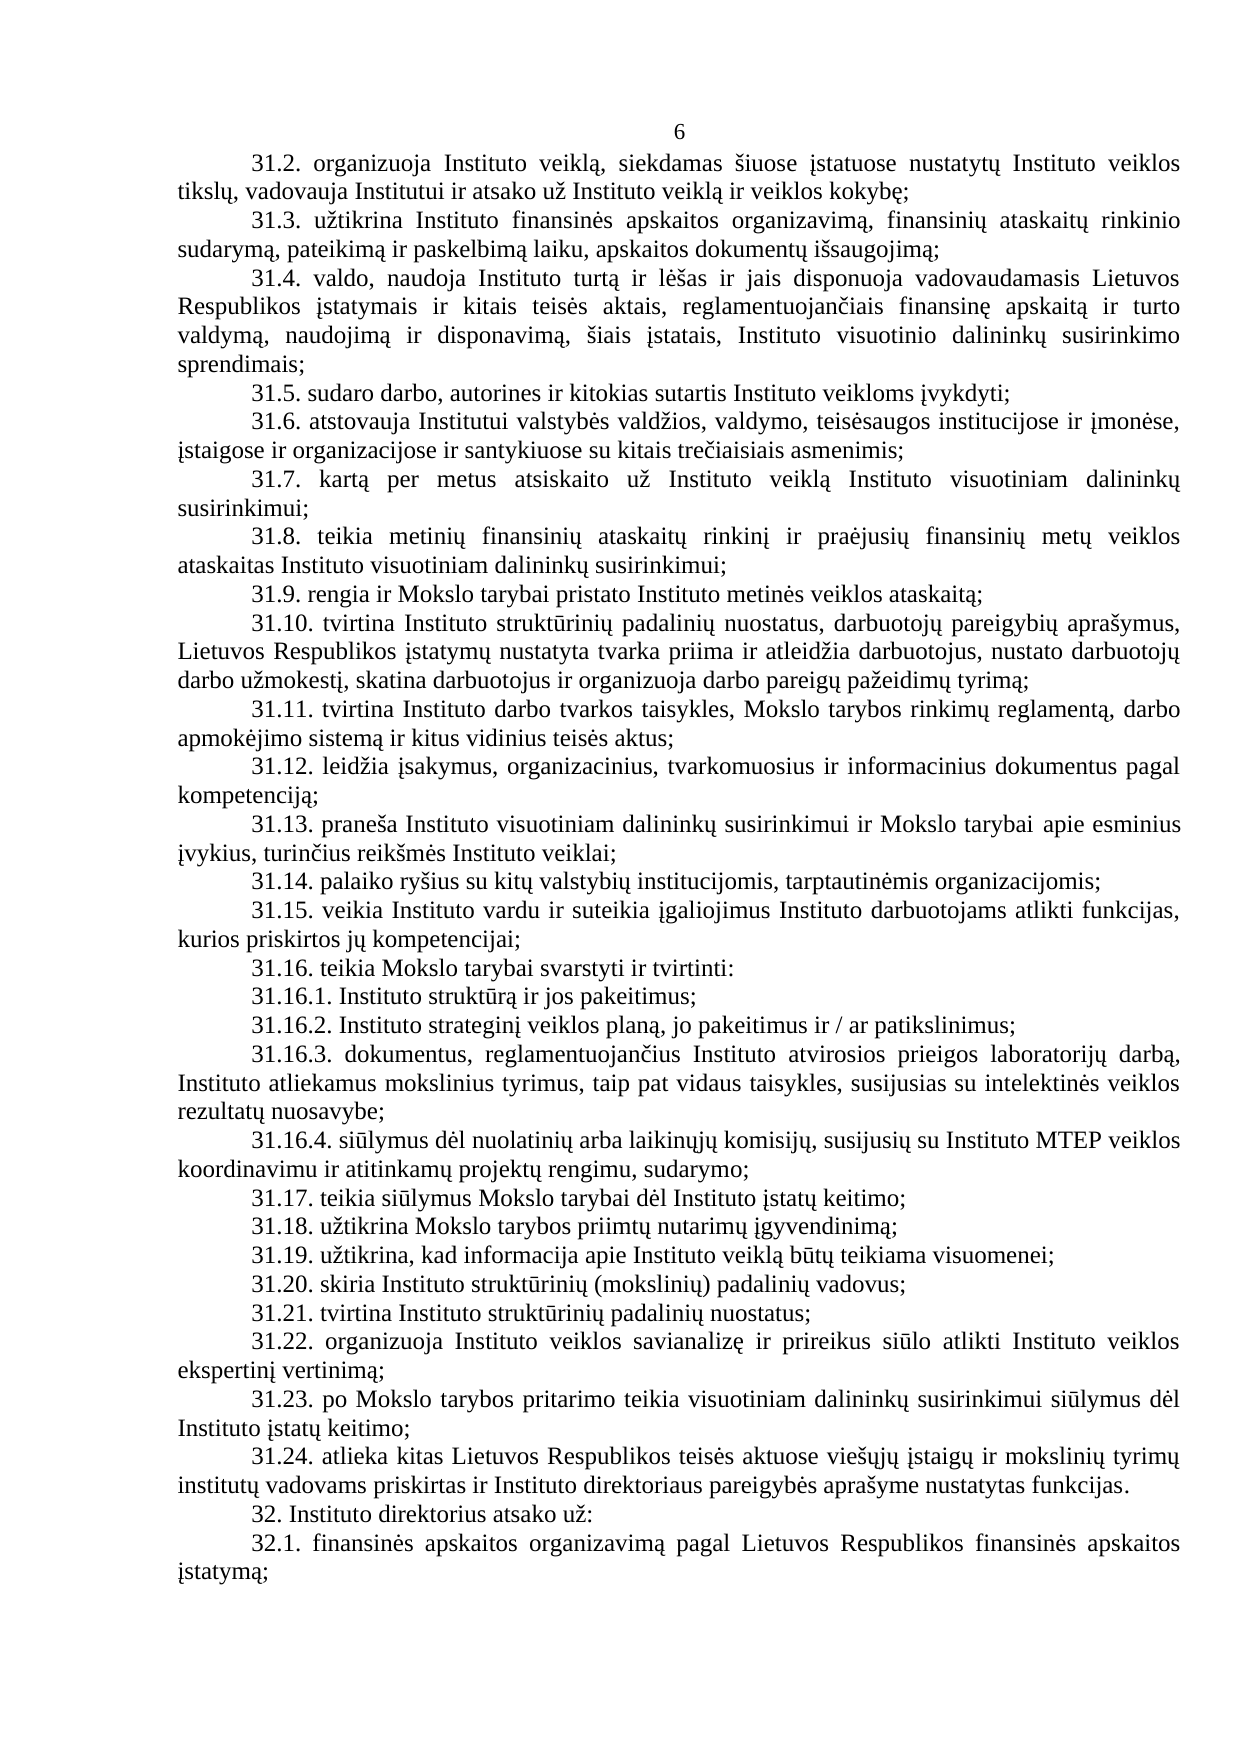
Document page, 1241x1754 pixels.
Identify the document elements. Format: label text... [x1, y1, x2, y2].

text 31.16. teikia Mokslo tarybai svarstyti ir tvirtinti: [177, 953, 1181, 981]
text 31.10. tvirtina Instituto struktūrinių padalinių nuostatus, darbuotojų pareigybių aprašymus, Lietuvos Respublikos įstatymų nustatyta tvarka priima ir atleidžia darbuotojus, nustato darbuotojų darbo užmokestį, skatina darbuotojus ir organizuoja darbo pareigų pažeidimų tyrimą; [177, 608, 1181, 694]
text 32. Instituto direktorius atsako už: [177, 1499, 1181, 1528]
text 31.21. tvirtina Instituto struktūrinių padalinių nuostatus; [177, 1298, 1181, 1326]
text 31.6. atstovauja Institutui valstybės valdžios, valdymo, teisėsaugos institucijose ir įmonėse, įstaigose ir organizacijose ir santykiuose su kitais trečiaisiais asmenimis; [177, 406, 1181, 464]
text 31.5. sudaro darbo, autorines ir kitokias sutartis Instituto veikloms įvykdyti; [177, 378, 1181, 406]
text 31.15. veikia Instituto vardu ir suteikia įgaliojimus Instituto darbuotojams atlikti funkcijas, kurios priskirtos jų kompetencijai; [177, 895, 1181, 953]
text 31.16.3. dokumentus, reglamentuojančius Instituto atvirosios prieigos laboratorijų darbą, Instituto atliekamus mokslinius tyrimus, taip pat vidaus taisykles, susijusias su intelektinės veiklos rezultatų nuosavybe; [177, 1039, 1181, 1125]
text 31.14. palaiko ryšius su kitų valstybių institucijomis, tarptautinėmis organizacijomis; [177, 866, 1181, 895]
text 32.1. finansinės apskaitos organizavimą pagal Lietuvos Respublikos finansinės apskaitos įstatymą; [177, 1528, 1181, 1585]
text 31.18. užtikrina Mokslo tarybos priimtų nutarimų įgyvendinimą; [177, 1211, 1181, 1240]
text 31.16.2. Instituto strateginį veiklos planą, jo pakeitimus ir / ar patikslinimus; [177, 1010, 1181, 1039]
text 31.23. po Mokslo tarybos pritarimo teikia visuotiniam dalininkų susirinkimui siūlymus dėl Instituto įstatų keitimo; [177, 1384, 1181, 1441]
text 31.7. kartą per metus atsiskaito už Instituto veiklą Instituto visuotiniam dalininkų susirinkimui; [177, 464, 1181, 521]
text 31.2. organizuoja Instituto veiklą, siekdamas šiuose įstatuose nustatytų Instituto veiklos tikslų, vadovauja Institutui ir atsako už Instituto veiklą ir veiklos kokybę; [177, 148, 1181, 205]
text 31.3. užtikrina Instituto finansinės apskaitos organizavimą, finansinių ataskaitų rinkinio sudarymą, pateikimą ir paskelbimą laiku, apskaitos dokumentų išsaugojimą; [177, 205, 1181, 263]
text 31.17. teikia siūlymus Mokslo tarybai dėl Instituto įstatų keitimo; [177, 1183, 1181, 1211]
text 31.13. praneša Instituto visuotiniam dalininkų susirinkimui ir Mokslo tarybai apie esminius įvykius, turinčius reikšmės Instituto veiklai; [177, 809, 1181, 866]
text 31.12. leidžia įsakymus, organizacinius, tvarkomuosius ir informacinius dokumentus pagal kompetenciją; [177, 751, 1181, 809]
text 31.22. organizuoja Instituto veiklos savianalizę ir prireikus siūlo atlikti Instituto veiklos ekspertinį vertinimą; [177, 1326, 1181, 1384]
text 31.24. atlieka kitas Lietuvos Respublikos teisės aktuose viešųjų įstaigų ir mokslinių tyrimų institutų vadovams priskirtas ir Instituto direktoriaus pareigybės aprašyme nustatytas funkcijas. [177, 1441, 1181, 1499]
text 31.4. valdo, naudoja Instituto turtą ir lėšas ir jais disponuoja vadovaudamasis Lietuvos Respublikos įstatymais ir kitais teisės aktais, reglamentuojančiais finansinę apskaitą ir turto valdymą, naudojimą ir disponavimą, šiais įstatais, Instituto visuotinio dalininkų susirinkimo sprendimais; [177, 263, 1181, 378]
text 31.19. užtikrina, kad informacija apie Instituto veiklą būtų teikiama visuomenei; [177, 1240, 1181, 1269]
text 31.9. rengia ir Mokslo tarybai pristato Instituto metinės veiklos ataskaitą; [177, 579, 1181, 608]
text 31.11. tvirtina Instituto darbo tvarkos taisykles, Mokslo tarybos rinkimų reglamentą, darbo apmokėjimo sistemą ir kitus vidinius teisės aktus; [177, 694, 1181, 751]
text 31.8. teikia metinių finansinių ataskaitų rinkinį ir praėjusių finansinių metų veiklos ataskaitas Instituto visuotiniam dalininkų susirinkimui; [177, 521, 1181, 579]
text 31.16.1. Instituto struktūrą ir jos pakeitimus; [177, 981, 1181, 1010]
text 31.20. skiria Instituto struktūrinių (mokslinių) padalinių vadovus; [177, 1269, 1181, 1298]
text 31.16.4. siūlymus dėl nuolatinių arba laikinųjų komisijų, susijusių su Instituto MTEP veiklos koordinavimu ir atitinkamų projektų rengimu, sudarymo; [177, 1125, 1181, 1183]
